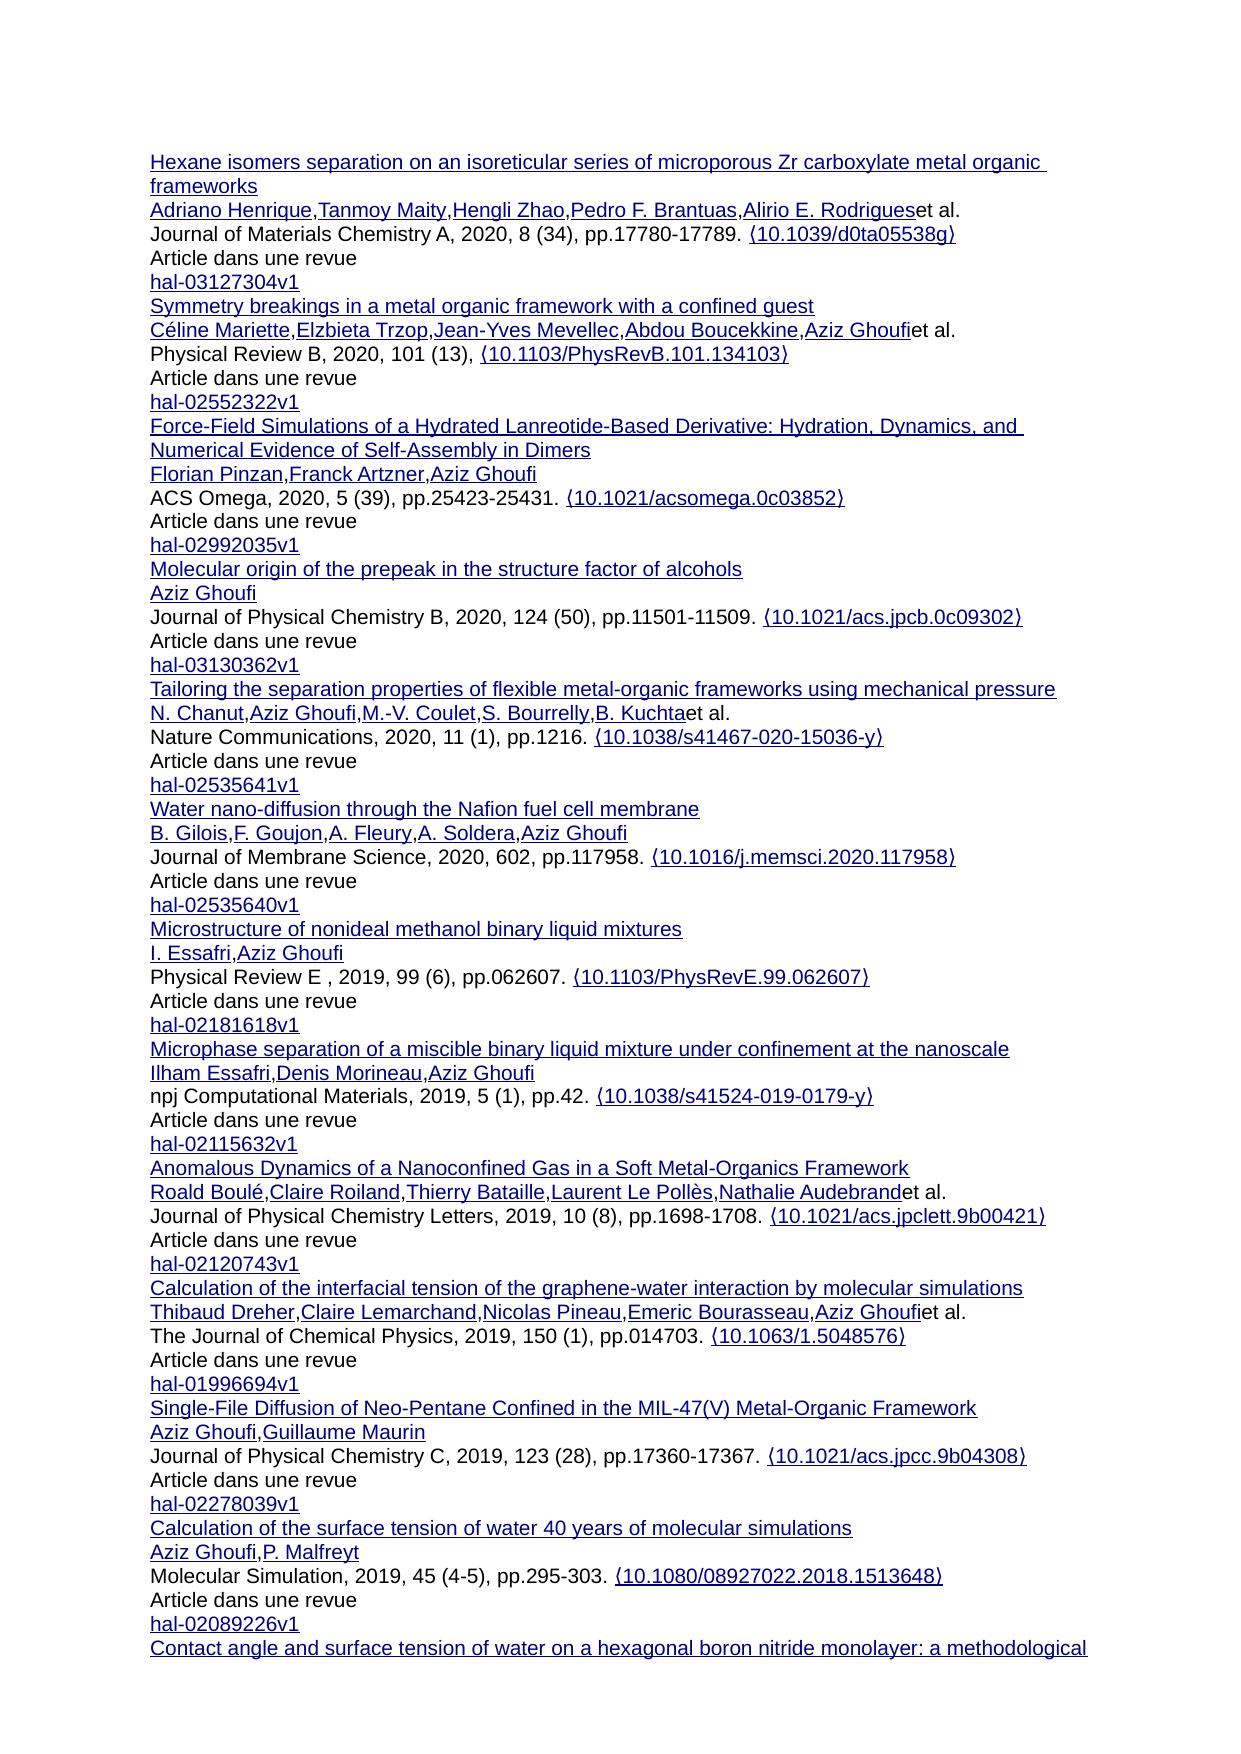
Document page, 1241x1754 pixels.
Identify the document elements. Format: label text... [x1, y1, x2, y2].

table_cell Calculation of the surface tension of water 40 years of molecular simulations Aziz Ghoufi,P. Malfreyt Molecular Simulation, 2019, 45 (4-5), pp.295-303. ⟨10.1080/08927022.2018.1513648⟩ Article dans une revue hal-02089226v1 [150, 1516, 1090, 1635]
table_cell Contact angle and surface tension of water on a hexagonal boron nitride monolayer: a methodological [150, 1635, 1090, 1659]
table_cell Microstructure of nonideal methanol binary liquid mixtures I. Essafri,Aziz Ghoufi Physical Review E , 2019, 99 (6), pp.062607. ⟨10.1103/PhysRevE.99.062607⟩ Article dans une revue hal-02181618v1 [150, 917, 1090, 1036]
table_cell Microphase separation of a miscible binary liquid mixture under confinement at the nanoscale Ilham Essafri,Denis Morineau,Aziz Ghoufi npj Computational Materials, 2019, 5 (1), pp.42. ⟨10.1038/s41524-019-0179-y⟩ Article dans une revue hal-02115632v1 [150, 1036, 1090, 1156]
table_cell Force-Field Simulations of a Hydrated Lanreotide-Based Derivative: Hydration, Dynamics, and Numerical Evidence of Self-Assembly in Dimers Florian Pinzan,Franck Artzner,Aziz Ghoufi ACS Omega, 2020, 5 (39), pp.25423-25431. ⟨10.1021/acsomega.0c03852⟩ Article dans une revue hal-02992035v1 [150, 414, 1090, 557]
table_cell Hexane isomers separation on an isoreticular series of microporous Zr carboxylate metal organic frameworks Adriano Henrique,Tanmoy Maity,Hengli Zhao,Pedro F. Brantuas,Alirio E. Rodrigueset al. Journal of Materials Chemistry A, 2020, 8 (34), pp.17780-17789. ⟨10.1039/d0ta05538g⟩ Article dans une revue hal-03127304v1 [150, 150, 1090, 294]
table_cell Tailoring the separation properties of flexible metal-organic frameworks using mechanical pressure N. Chanut,Aziz Ghoufi,M.-V. Coulet,S. Bourrelly,B. Kuchtaet al. Nature Communications, 2020, 11 (1), pp.1216. ⟨10.1038/s41467-020-15036-y⟩ Article dans une revue hal-02535641v1 [150, 677, 1090, 797]
table_cell Symmetry breakings in a metal organic framework with a confined guest Céline Mariette,Elzbieta Trzop,Jean-Yves Mevellec,Abdou Boucekkine,Aziz Ghoufiet al. Physical Review B, 2020, 101 (13), ⟨10.1103/PhysRevB.101.134103⟩ Article dans une revue hal-02552322v1 [150, 294, 1090, 413]
table_cell Single-File Diffusion of Neo-Pentane Confined in the MIL-47(V) Metal-Organic Framework Aziz Ghoufi,Guillaume Maurin Journal of Physical Chemistry C, 2019, 123 (28), pp.17360-17367. ⟨10.1021/acs.jpcc.9b04308⟩ Article dans une revue hal-02278039v1 [150, 1396, 1090, 1516]
table_cell Water nano-diffusion through the Nafion fuel cell membrane B. Gilois,F. Goujon,A. Fleury,A. Soldera,Aziz Ghoufi Journal of Membrane Science, 2020, 602, pp.117958. ⟨10.1016/j.memsci.2020.117958⟩ Article dans une revue hal-02535640v1 [150, 797, 1090, 917]
table_cell Calculation of the interfacial tension of the graphene-water interaction by molecular simulations Thibaud Dreher,Claire Lemarchand,Nicolas Pineau,Emeric Bourasseau,Aziz Ghoufiet al. The Journal of Chemical Physics, 2019, 150 (1), pp.014703. ⟨10.1063/1.5048576⟩ Article dans une revue hal-01996694v1 [150, 1276, 1090, 1396]
table_cell Molecular origin of the prepeak in the structure factor of alcohols Aziz Ghoufi Journal of Physical Chemistry B, 2020, 124 (50), pp.11501-11509. ⟨10.1021/acs.jpcb.0c09302⟩ Article dans une revue hal-03130362v1 [150, 557, 1090, 677]
table_cell Anomalous Dynamics of a Nanoconfined Gas in a Soft Metal-Organics Framework Roald Boulé,Claire Roiland,Thierry Bataille,Laurent Le Pollès,Nathalie Audebrandet al. Journal of Physical Chemistry Letters, 2019, 10 (8), pp.1698-1708. ⟨10.1021/acs.jpclett.9b00421⟩ Article dans une revue hal-02120743v1 [150, 1156, 1090, 1276]
